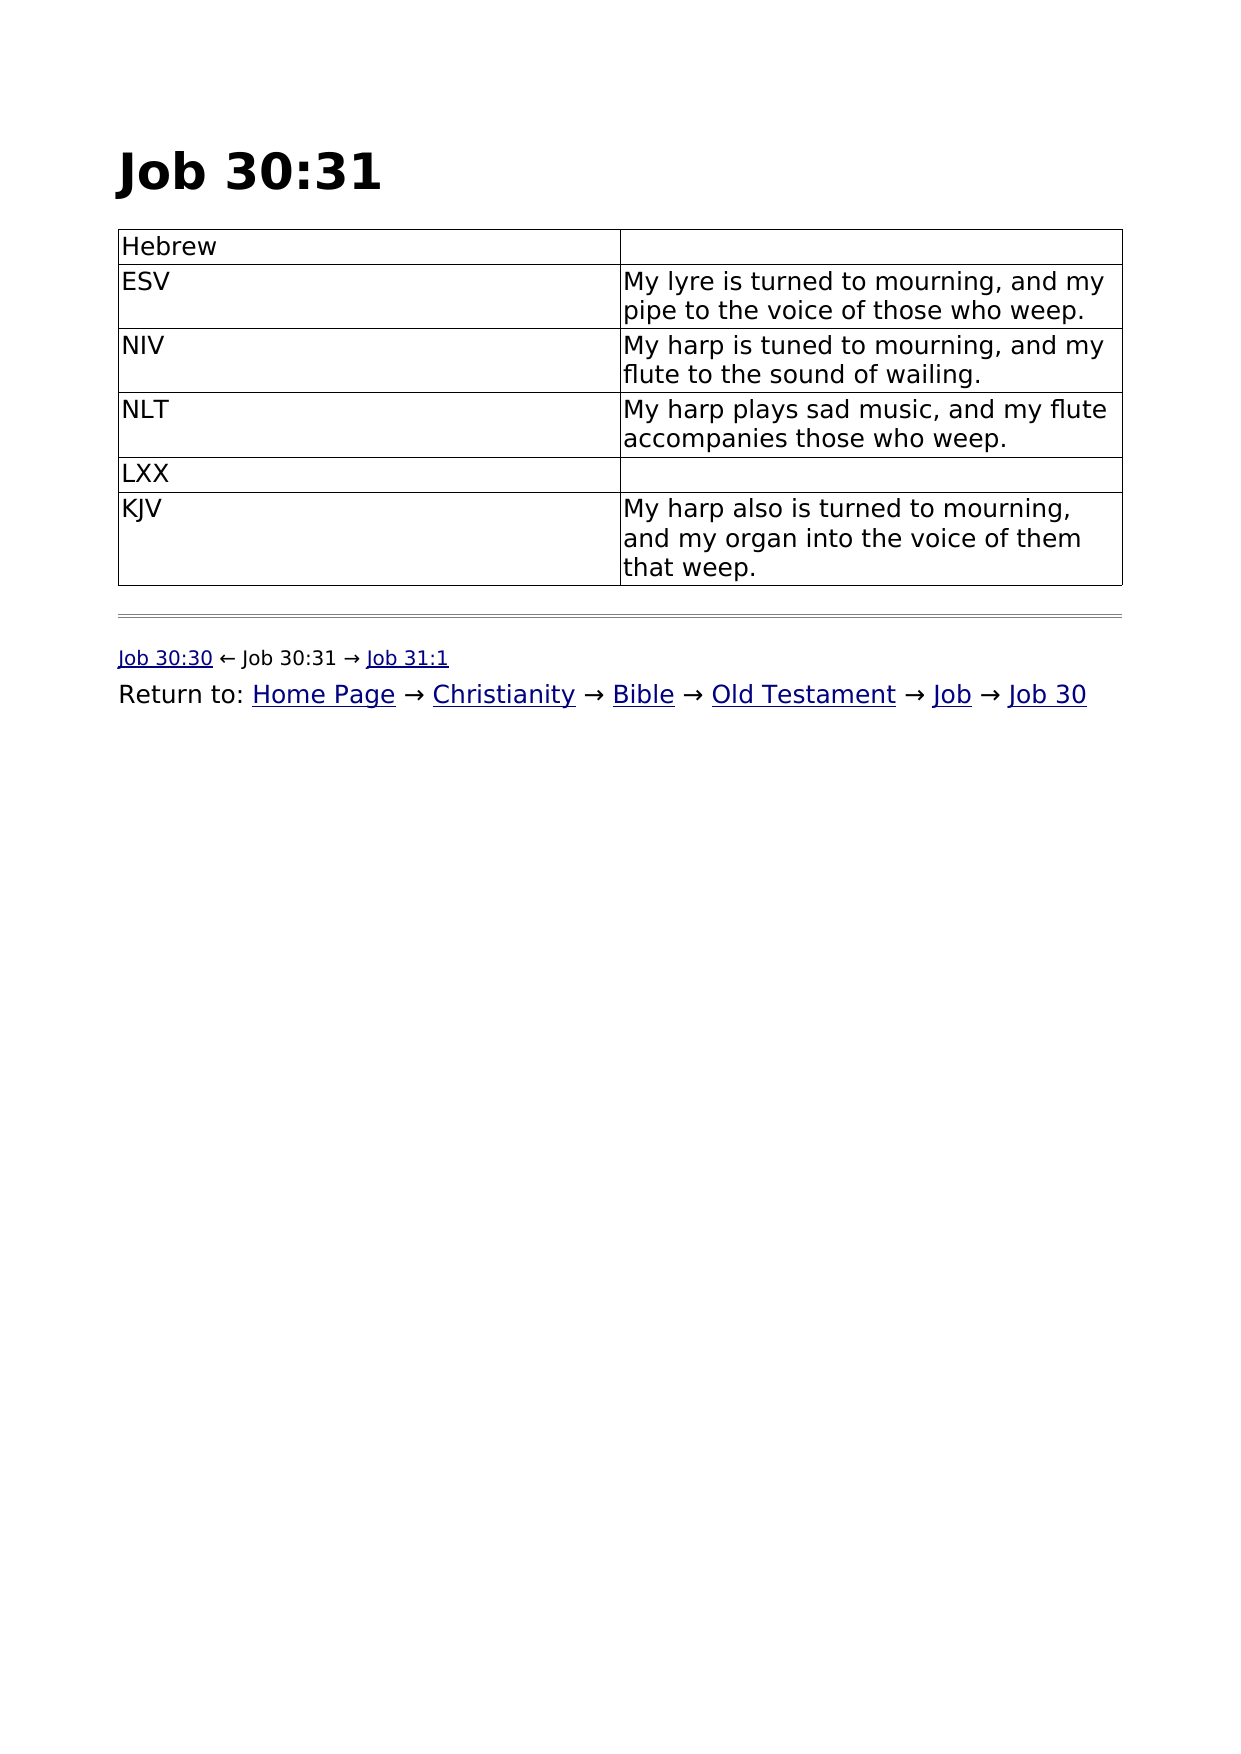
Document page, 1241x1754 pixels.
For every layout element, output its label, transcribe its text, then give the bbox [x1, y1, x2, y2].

text Job 30:30 ← Job 30:31 → Job 31:1 [118, 646, 1122, 680]
table_header Hebrew [119, 230, 620, 264]
table_cell KJV [119, 493, 620, 585]
table_cell [621, 458, 1122, 492]
table_cell NLT [119, 393, 620, 457]
table_cell My harp also is turned to mourning, and my organ into the voice of them that weep. [621, 493, 1122, 585]
table_cell My harp is tuned to mourning, and my flute to the sound of wailing. [621, 329, 1122, 392]
table_cell My lyre is turned to mourning, and my pipe to the voice of those who weep. [621, 265, 1122, 328]
table_header [621, 230, 1122, 264]
table_cell NIV [119, 329, 620, 392]
text Return to: Home Page → Christianity → Bible → Old Testament → Job → Job 30 [118, 680, 1122, 709]
table_cell My harp plays sad music, and my flute accompanies those who weep. [621, 393, 1122, 457]
table_cell ESV [119, 265, 620, 328]
table_cell LXX [119, 458, 620, 492]
subtitle Job 30:31 [118, 143, 1122, 201]
